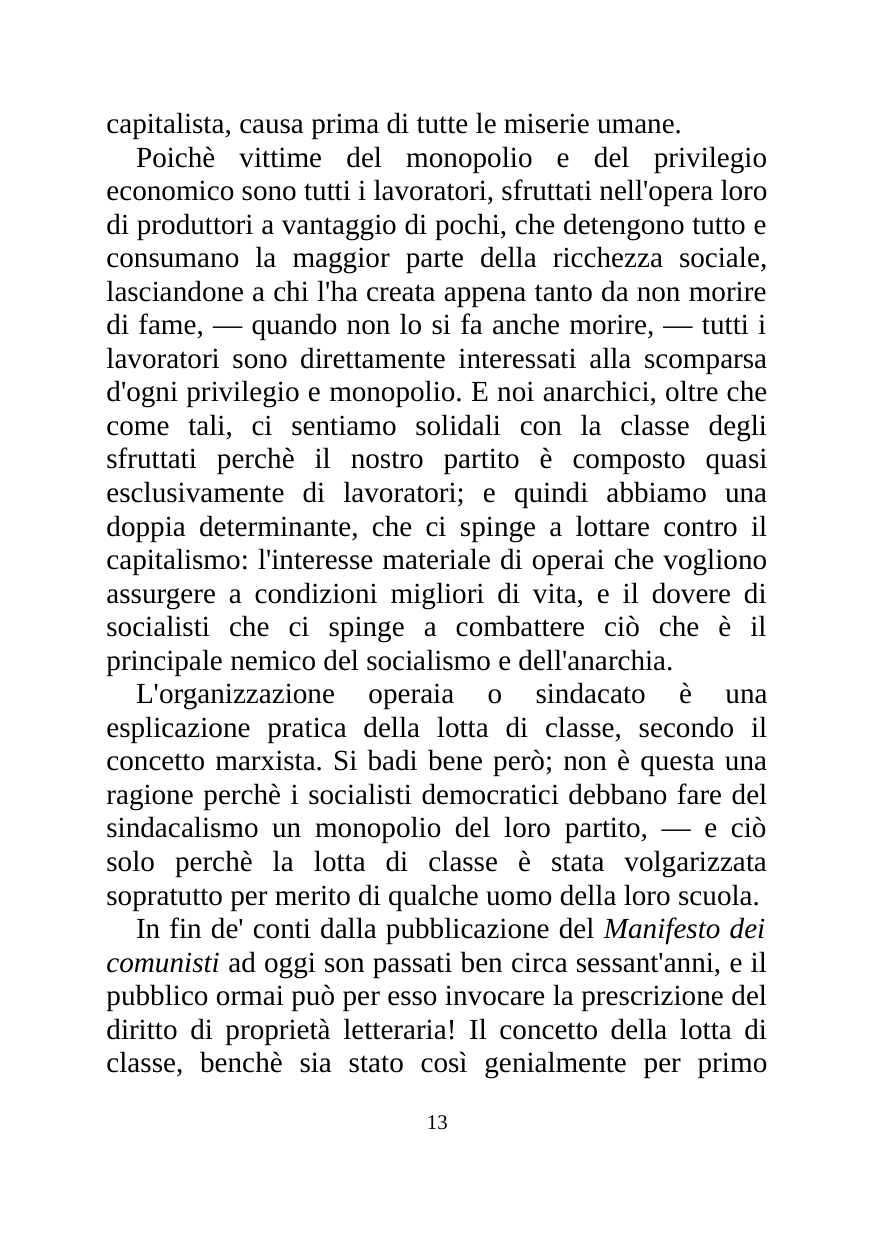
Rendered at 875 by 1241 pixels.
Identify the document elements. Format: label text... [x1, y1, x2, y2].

text Poichè vittime del monopolio e del privilegio economico sono tutti i lavoratori, sfruttati nell'opera loro di produttori a vantaggio di pochi, che detengono tutto e consumano la maggior parte della ricchezza sociale, lasciandone a chi l'ha creata appena tanto da non morire di fame, — quando non lo si fa anche morire, — tutti i lavoratori sono direttamente interessati alla scomparsa d'ogni privilegio e monopolio. E noi anarchici, oltre che come tali, ci sentiamo solidali con la classe degli sfruttati perchè il nostro partito è composto quasi esclusivamente di lavoratori; e quindi abbiamo una doppia determinante, che ci spinge a lottare contro il capitalismo: l'interesse materiale di operai che vogliono assurgere a condizioni migliori di vita, e il dovere di socialisti che ci spinge a combattere ciò che è il principale nemico del socialismo e dell'anarchia. [106, 140, 768, 676]
text In fin de' conti dalla pubblicazione del Manifesto dei comunisti ad oggi son passati ben circa sessant'anni, e il pubblico ormai può per esso invocare la prescrizione del diritto di proprietà letteraria! Il concetto della lotta di classe, benchè sia stato così genialmente per primo [106, 911, 768, 1079]
text capitalista, causa prima di tutte le miserie umane. [106, 106, 768, 140]
text L'organizzazione operaia o sindacato è una esplicazione pratica della lotta di classe, secondo il concetto marxista. Si badi bene però; non è questa una ragione perchè i socialisti democratici debbano fare del sindacalismo un monopolio del loro partito, — e ciò solo perchè la lotta di classe è stata volgarizzata sopratutto per merito di qualche uomo della loro scuola. [106, 676, 768, 911]
